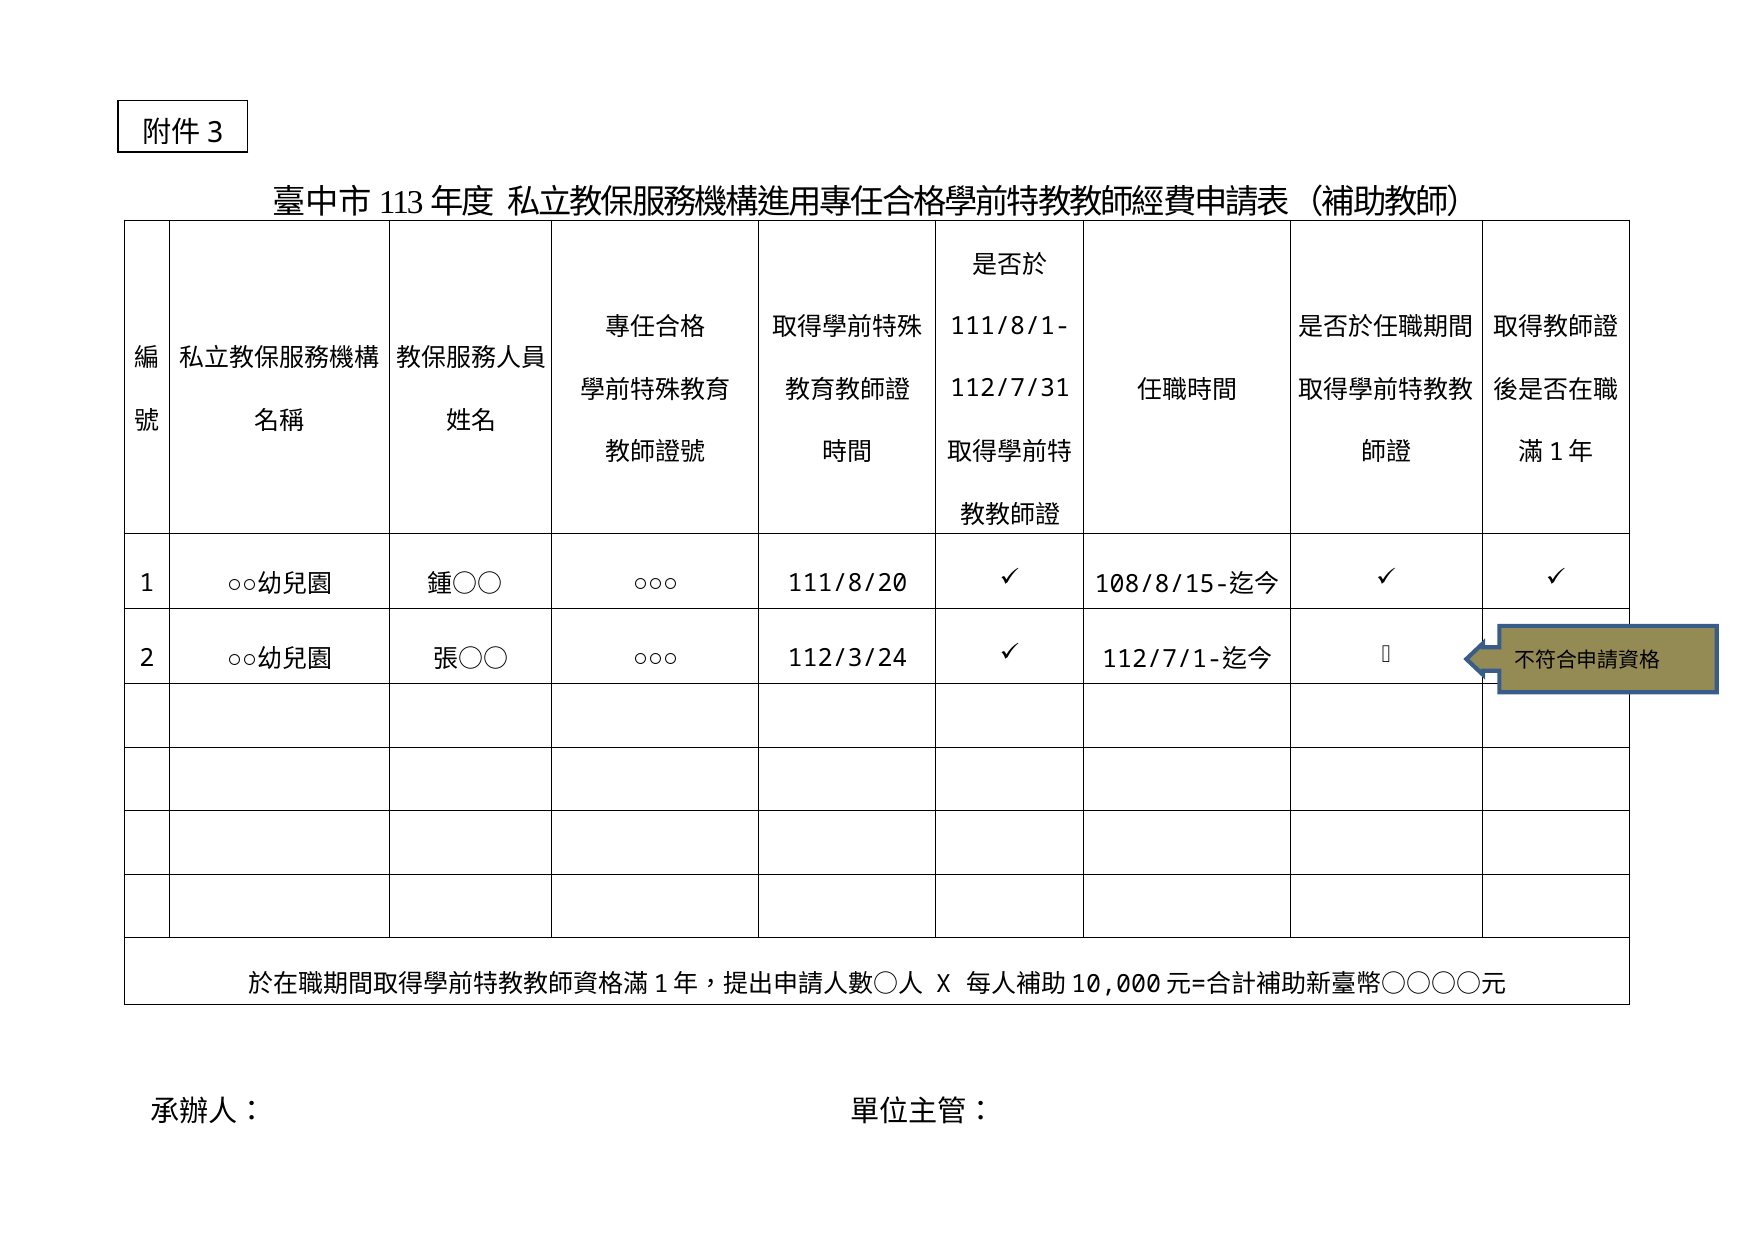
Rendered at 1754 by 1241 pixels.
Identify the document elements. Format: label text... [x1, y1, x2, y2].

table_header 教保服務人員姓名 [390, 221, 551, 533]
text [119, 101, 247, 151]
table_header 是否於任職期間取得學前特教教師證 [1291, 221, 1482, 533]
table_cell 111/8/20 [759, 534, 935, 608]
table_cell 張○○ [390, 609, 551, 683]
table_cell [552, 811, 758, 874]
table_cell 112/3/24 [759, 609, 935, 683]
table_cell ○○○ [552, 609, 758, 683]
text 臺中市113年度 私立教保服務機構進用專任合格學前特教教師經費申請表（補助教師） [150, 157, 1604, 219]
table_cell [1291, 875, 1482, 937]
table_cell [170, 811, 389, 874]
table_cell [390, 748, 551, 810]
table_header 取得教師證後是否在職滿1年 [1483, 221, 1629, 533]
table_cell ○○幼兒園 [170, 609, 389, 683]
table_cell [170, 875, 389, 937]
table_cell [936, 684, 1083, 747]
table_cell [1483, 684, 1629, 747]
table_cell  [1483, 534, 1629, 608]
table_cell 108/8/15-迄今 [1084, 534, 1290, 608]
table_cell [552, 684, 758, 747]
table_cell [1291, 811, 1482, 874]
table_cell [125, 684, 169, 747]
table_header 是否於111/8/1-112/7/31 取得學前特教教師證 [936, 221, 1083, 533]
table_cell [759, 684, 935, 747]
table_cell 112/7/1-迄今 [1084, 609, 1290, 683]
table_header 專任合格 學前特殊教育 教師證號 [552, 221, 758, 533]
text 承辦人： 單位主管： [150, 1067, 1604, 1129]
table_cell [1483, 609, 1629, 645]
table_cell [1291, 748, 1482, 810]
table_cell [125, 748, 169, 810]
table_cell [170, 748, 389, 810]
table_cell  [1291, 534, 1482, 608]
table_cell [1084, 875, 1290, 937]
table_cell [390, 875, 551, 937]
table_header 私立教保服務機構名稱 [170, 221, 389, 533]
table_header 取得學前特殊教育教師證 時間 [759, 221, 935, 533]
table_cell  [936, 609, 1083, 683]
table_cell [552, 875, 758, 937]
table_cell [390, 684, 551, 747]
table_cell [125, 811, 169, 874]
table_cell [1084, 684, 1290, 747]
table_cell [552, 748, 758, 810]
text 附件3 [134, 109, 232, 144]
table_cell [1483, 811, 1629, 874]
table_cell [1084, 748, 1290, 810]
table_cell [936, 875, 1083, 937]
table_cell 鍾○○ [390, 534, 551, 608]
table_cell  [1291, 609, 1482, 683]
table_cell [170, 684, 389, 747]
table_cell [759, 811, 935, 874]
table_header 編號 [125, 221, 169, 533]
table_cell [390, 811, 551, 874]
table_cell [936, 748, 1083, 810]
table_cell [1291, 684, 1482, 747]
table_cell [1483, 673, 1497, 683]
table_cell 1 [125, 534, 169, 608]
table_cell [1483, 875, 1629, 937]
table_cell [759, 875, 935, 937]
table_cell [1483, 748, 1629, 810]
table_cell  [936, 534, 1083, 608]
table_cell [936, 811, 1083, 874]
table_cell ○○○ [552, 534, 758, 608]
table_cell 2 [125, 609, 169, 683]
table_cell [125, 875, 169, 937]
table_cell [1084, 811, 1290, 874]
table_cell 於在職期間取得學前特教教師資格滿1年，提出申請人數○人 X 每人補助10,000元=合計補助新臺幣○○○○元 [125, 938, 1629, 1003]
table_header 任職時間 [1084, 221, 1290, 533]
table_cell ○○幼兒園 [170, 534, 389, 608]
table_cell [759, 748, 935, 810]
